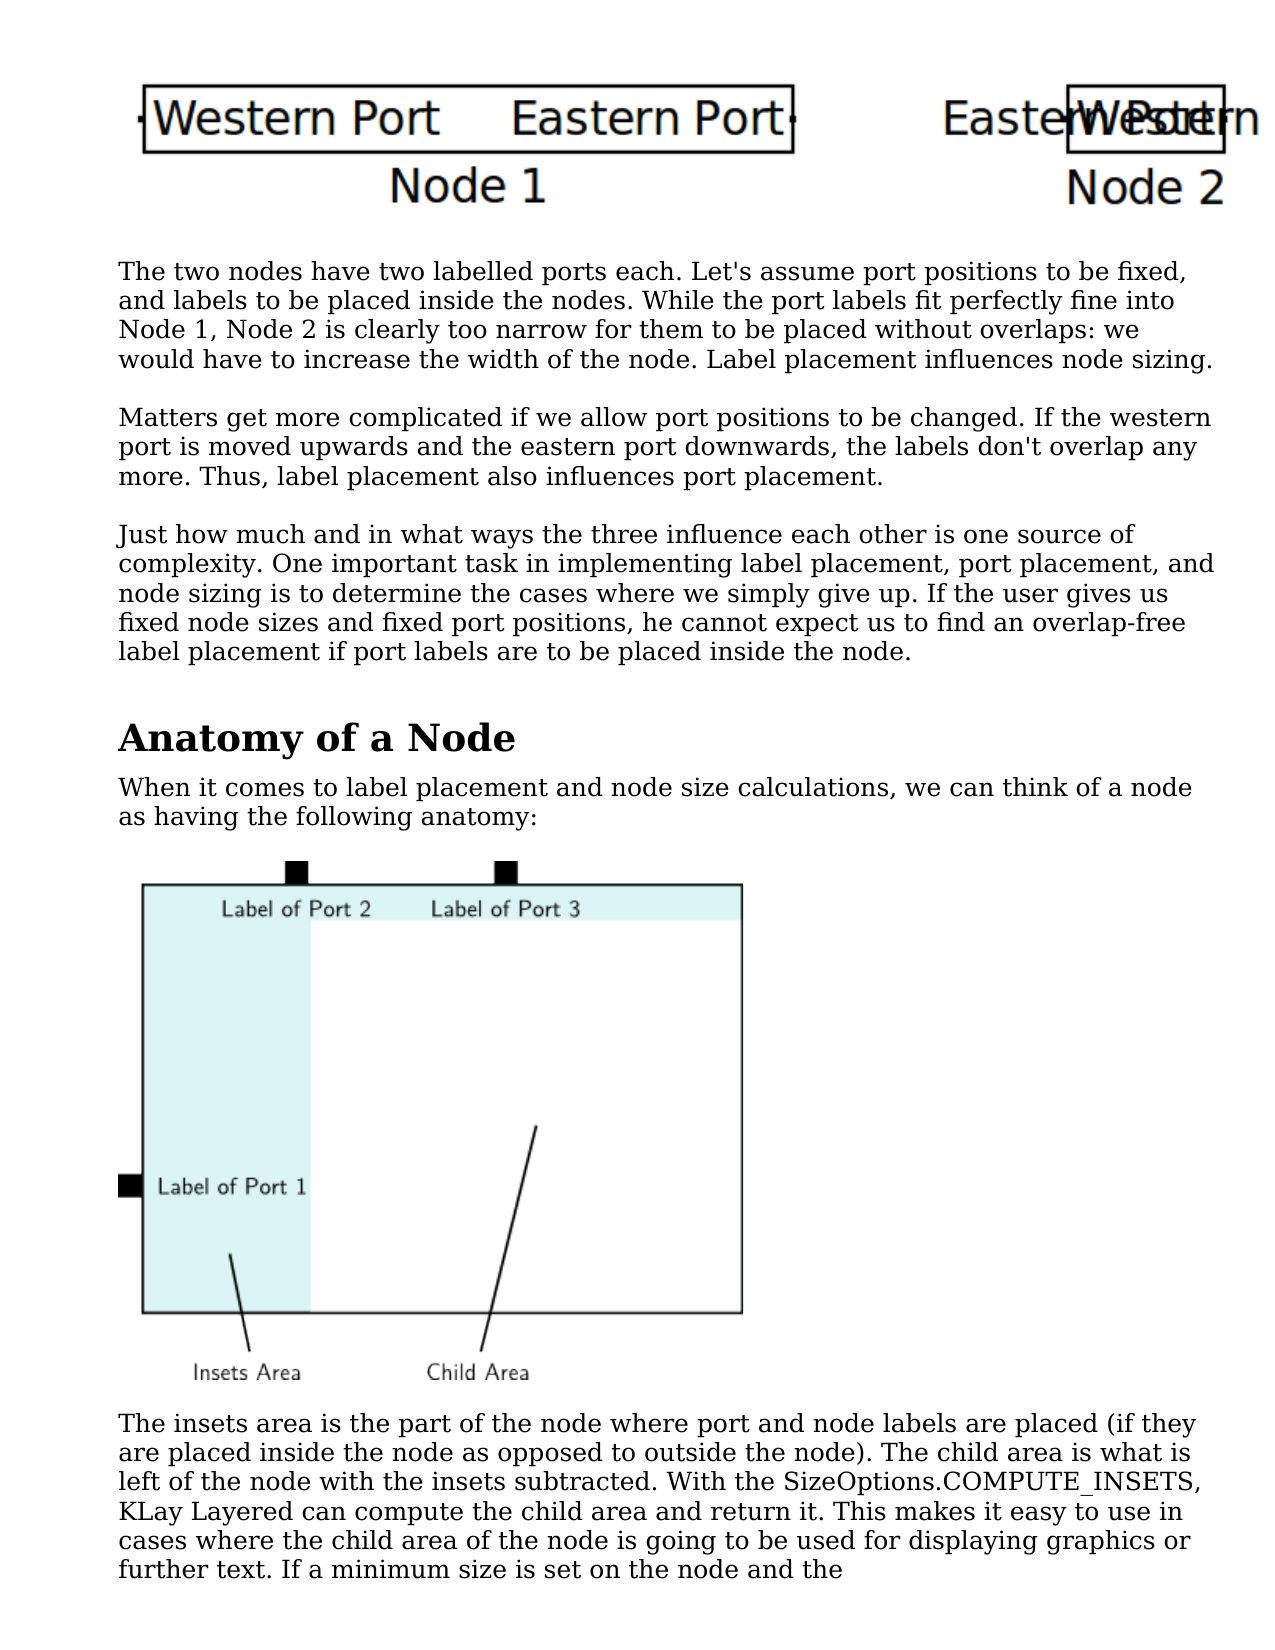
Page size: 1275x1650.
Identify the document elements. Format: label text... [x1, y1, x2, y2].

text The two nodes have two labelled ports each. Let's assume port positions to be fixed, and labels to be placed inside the nodes. While the port labels fit perfectly fine into Node 1, Node 2 is clearly too narrow for them to be placed without overlaps: we would have to increase the width of the node. Label placement influences node sizing. [118, 257, 1216, 374]
text Just how much and in what ways the three influence each other is one source of complexity. One important task in implementing label placement, port placement, and node sizing is to determine the cases where we simply give up. If the user gives us fixed node sizes and fixed port positions, he cannot expect us to find an overlap-free label placement if port labels are to be placed inside the node. [118, 520, 1216, 666]
text The insets area is the part of the node where port and node labels are placed (if they are placed inside the node as opposed to outside the node). The child area is what is left of the node with the insets subtracted. With the SizeOptions.COMPUTE_INSETS, KLay Layered can compute the child area and return it. This makes it easy to use in cases where the child area of the node is going to be used for displaying graphics or further text. If a minimum size is set on the node and the [118, 1409, 1216, 1584]
subtitle Anatomy of a Node [118, 717, 1216, 761]
picture [118, 861, 744, 1380]
text When it comes to label placement and node size calculations, we can think of a node as having the following anatomy: [118, 773, 1216, 831]
text Matters get more complicated if we allow port positions to be changed. If the western port is moved upwards and the eastern port downwards, the labels don't overlap any more. Thus, label placement also influences port placement. [118, 403, 1216, 491]
picture [118, 59, 1275, 228]
